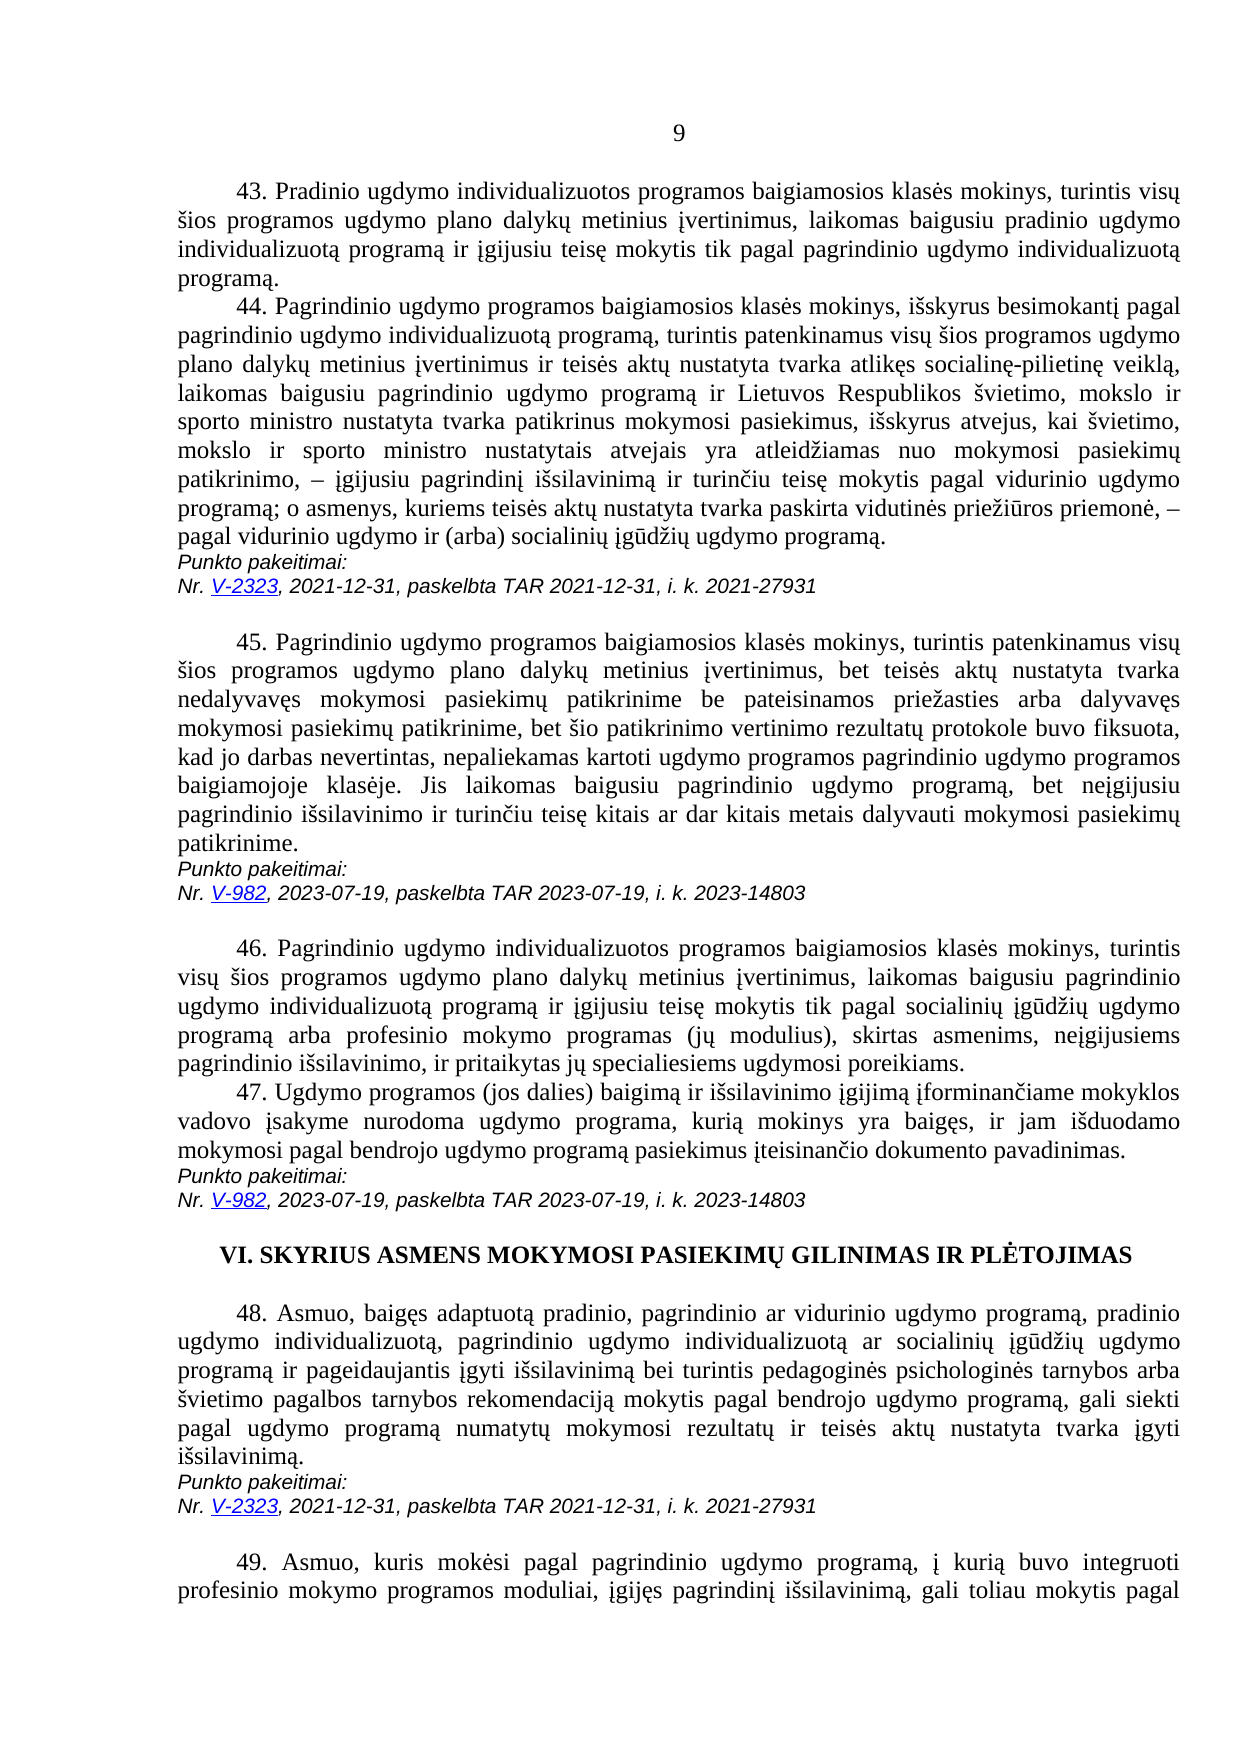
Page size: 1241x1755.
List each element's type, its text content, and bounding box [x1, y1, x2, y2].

text 49. Asmuo, kuris mokėsi pagal pagrindinio ugdymo programą, į kurią buvo integruoti profesinio mokymo programos moduliai, įgijęs pagrindinį išsilavinimą, gali toliau mokytis pagal [177, 1547, 1181, 1604]
text Punkto pakeitimai: [177, 1163, 1181, 1187]
text Nr. V-982, 2023-07-19, paskelbta TAR 2023-07-19, i. k. 2023-14803 [177, 1187, 1181, 1211]
text 47. Ugdymo programos (jos dalies) baigimą ir išsilavinimo įgijimą įforminančiame mokyklos vadovo įsakyme nurodoma ugdymo programa, kurią mokinys yra baigęs, ir jam išduodamo mokymosi pagal bendrojo ugdymo programą pasiekimus įteisinančio dokumento pavadinimas. [177, 1077, 1181, 1163]
text Punkto pakeitimai: [177, 1470, 1181, 1494]
text Nr. V-2323, 2021-12-31, paskelbta TAR 2021-12-31, i. k. 2021-27931 [177, 574, 1181, 598]
text Punkto pakeitimai: [177, 857, 1181, 881]
text Nr. V-982, 2023-07-19, paskelbta TAR 2023-07-19, i. k. 2023-14803 [177, 881, 1181, 905]
text 44. Pagrindinio ugdymo programos baigiamosios klasės mokinys, išskyrus besimokantį pagal pagrindinio ugdymo individualizuotą programą, turintis patenkinamus visų šios programos ugdymo plano dalykų metinius įvertinimus ir teisės aktų nustatyta tvarka atlikęs socialinę-pilietinę veiklą, laikomas baigusiu pagrindinio ugdymo programą ir Lietuvos Respublikos švietimo, mokslo ir sporto ministro nustatyta tvarka patikrinus mokymosi pasiekimus, išskyrus atvejus, kai švietimo, mokslo ir sporto ministro nustatytais atvejais yra atleidžiamas nuo mokymosi pasiekimų patikrinimo, – įgijusiu pagrindinį išsilavinimą ir turinčiu teisę mokytis pagal vidurinio ugdymo programą; o asmenys, kuriems teisės aktų nustatyta tvarka paskirta vidutinės priežiūros priemonė, – pagal vidurinio ugdymo ir (arba) socialinių įgūdžių ugdymo programą. [177, 291, 1181, 550]
text VI. SKYRIUS ASMENS MOKYMOSI PASIEKIMŲ GILINIMAS IR PLĖTOJIMAS [177, 1240, 1181, 1269]
text 43. Pradinio ugdymo individualizuotos programos baigiamosios klasės mokinys, turintis visų šios programos ugdymo plano dalykų metinius įvertinimus, laikomas baigusiu pradinio ugdymo individualizuotą programą ir įgijusiu teisę mokytis tik pagal pagrindinio ugdymo individualizuotą programą. [177, 176, 1181, 291]
text 45. Pagrindinio ugdymo programos baigiamosios klasės mokinys, turintis patenkinamus visų šios programos ugdymo plano dalykų metinius įvertinimus, bet teisės aktų nustatyta tvarka nedalyvavęs mokymosi pasiekimų patikrinime be pateisinamos priežasties arba dalyvavęs mokymosi pasiekimų patikrinime, bet šio patikrinimo vertinimo rezultatų protokole buvo fiksuota, kad jo darbas nevertintas, nepaliekamas kartoti ugdymo programos pagrindinio ugdymo programos baigiamojoje klasėje. Jis laikomas baigusiu pagrindinio ugdymo programą, bet neįgijusiu pagrindinio išsilavinimo ir turinčiu teisę kitais ar dar kitais metais dalyvauti mokymosi pasiekimų patikrinime. [177, 627, 1181, 857]
text 46. Pagrindinio ugdymo individualizuotos programos baigiamosios klasės mokinys, turintis visų šios programos ugdymo plano dalykų metinius įvertinimus, laikomas baigusiu pagrindinio ugdymo individualizuotą programą ir įgijusiu teisę mokytis tik pagal socialinių įgūdžių ugdymo programą arba profesinio mokymo programas (jų modulius), skirtas asmenims, neįgijusiems pagrindinio išsilavinimo, ir pritaikytas jų specialiesiems ugdymosi poreikiams. [177, 933, 1181, 1077]
text Nr. V-2323, 2021-12-31, paskelbta TAR 2021-12-31, i. k. 2021-27931 [177, 1494, 1181, 1518]
text 48. Asmuo, baigęs adaptuotą pradinio, pagrindinio ar vidurinio ugdymo programą, pradinio ugdymo individualizuotą, pagrindinio ugdymo individualizuotą ar socialinių įgūdžių ugdymo programą ir pageidaujantis įgyti išsilavinimą bei turintis pedagoginės psichologinės tarnybos arba švietimo pagalbos tarnybos rekomendaciją mokytis pagal bendrojo ugdymo programą, gali siekti pagal ugdymo programą numatytų mokymosi rezultatų ir teisės aktų nustatyta tvarka įgyti išsilavinimą. [177, 1298, 1181, 1470]
text Punkto pakeitimai: [177, 550, 1181, 574]
